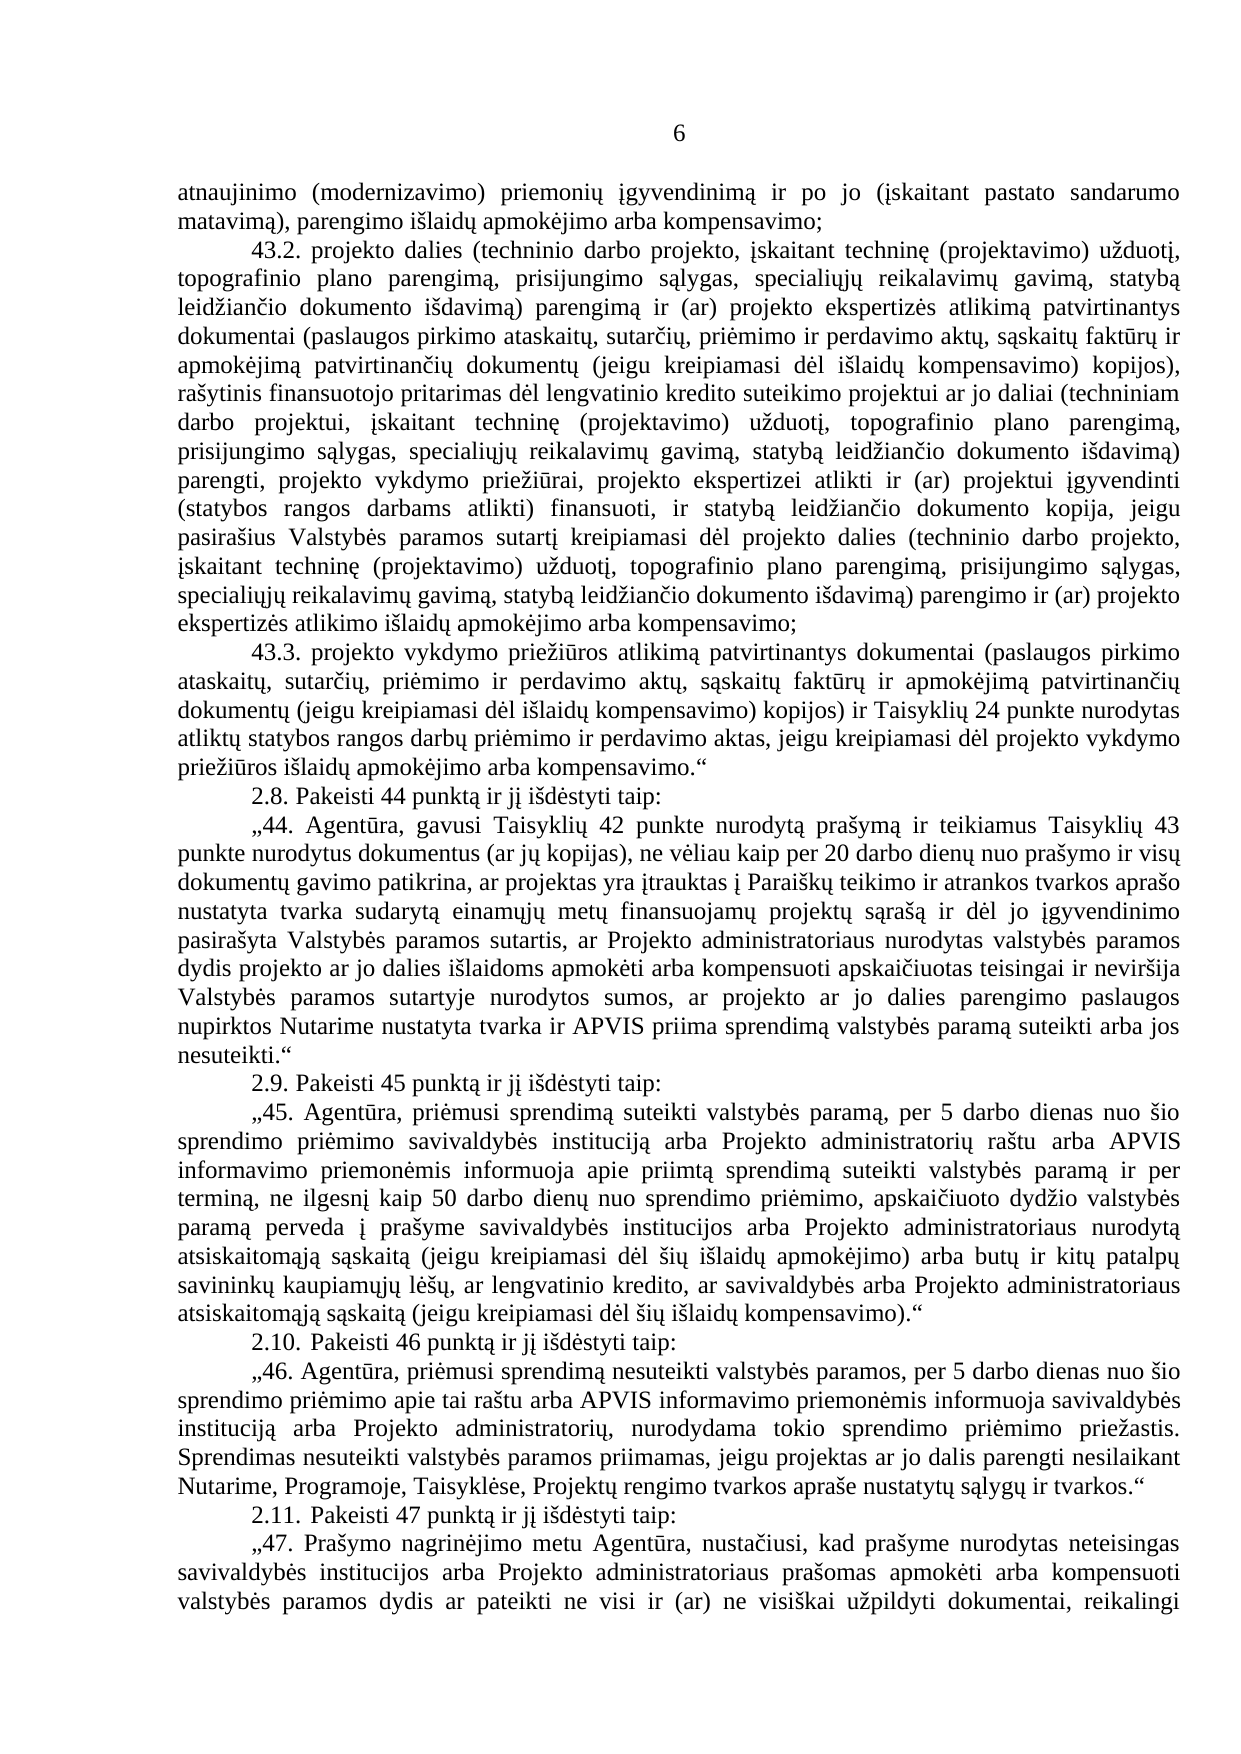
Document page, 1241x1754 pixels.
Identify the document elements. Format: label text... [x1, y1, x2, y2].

text „46. Agentūra, priėmusi sprendimą nesuteikti valstybės paramos, per 5 darbo dienas nuo šio sprendimo priėmimo apie tai raštu arba APVIS informavimo priemonėmis informuoja savivaldybės instituciją arba Projekto administratorių, nurodydama tokio sprendimo priėmimo priežastis. Sprendimas nesuteikti valstybės paramos priimamas, jeigu projektas ar jo dalis parengti nesilaikant Nutarime, Programoje, Taisyklėse, Projektų rengimo tvarkos apraše nustatytų sąlygų ir tvarkos.“ [177, 1356, 1181, 1500]
text „44. Agentūra, gavusi Taisyklių 42 punkte nurodytą prašymą ir teikiamus Taisyklių 43 punkte nurodytus dokumentus (ar jų kopijas), ne vėliau kaip per 20 darbo dienų nuo prašymo ir visų dokumentų gavimo patikrina, ar projektas yra įtrauktas į Paraiškų teikimo ir atrankos tvarkos aprašo nustatyta tvarka sudarytą einamųjų metų finansuojamų projektų sąrašą ir dėl jo įgyvendinimo pasirašyta Valstybės paramos sutartis, ar Projekto administratoriaus nurodytas valstybės paramos dydis projekto ar jo dalies išlaidoms apmokėti arba kompensuoti apskaičiuotas teisingai ir neviršija Valstybės paramos sutartyje nurodytos sumos, ar projekto ar jo dalies parengimo paslaugos nupirktos Nutarime nustatyta tvarka ir APVIS priima sprendimą valstybės paramą suteikti arba jos nesuteikti.“ [177, 810, 1181, 1068]
text 43.2. projekto dalies (techninio darbo projekto, įskaitant techninę (projektavimo) užduotį, topografinio plano parengimą, prisijungimo sąlygas, specialiųjų reikalavimų gavimą, statybą leidžiančio dokumento išdavimą) parengimą ir (ar) projekto ekspertizės atlikimą patvirtinantys dokumentai (paslaugos pirkimo ataskaitų, sutarčių, priėmimo ir perdavimo aktų, sąskaitų faktūrų ir apmokėjimą patvirtinančių dokumentų (jeigu kreipiamasi dėl išlaidų kompensavimo) kopijos), rašytinis finansuotojo pritarimas dėl lengvatinio kredito suteikimo projektui ar jo daliai (techniniam darbo projektui, įskaitant techninę (projektavimo) užduotį, topografinio plano parengimą, prisijungimo sąlygas, specialiųjų reikalavimų gavimą, statybą leidžiančio dokumento išdavimą) parengti, projekto vykdymo priežiūrai, projekto ekspertizei atlikti ir (ar) projektui įgyvendinti (statybos rangos darbams atlikti) finansuoti, ir statybą leidžiančio dokumento kopija, jeigu pasirašius Valstybės paramos sutartį kreipiamasi dėl projekto dalies (techninio darbo projekto, įskaitant techninę (projektavimo) užduotį, topografinio plano parengimą, prisijungimo sąlygas, specialiųjų reikalavimų gavimą, statybą leidžiančio dokumento išdavimą) parengimo ir (ar) projekto ekspertizės atlikimo išlaidų apmokėjimo arba kompensavimo; [177, 235, 1181, 637]
text 2.11. Pakeisti 47 punktą ir jį išdėstyti taip: [177, 1500, 1181, 1528]
text 2.10. Pakeisti 46 punktą ir jį išdėstyti taip: [177, 1327, 1181, 1356]
text „45. Agentūra, priėmusi sprendimą suteikti valstybės paramą, per 5 darbo dienas nuo šio sprendimo priėmimo savivaldybės instituciją arba Projekto administratorių raštu arba APVIS informavimo priemonėmis informuoja apie priimtą sprendimą suteikti valstybės paramą ir per terminą, ne ilgesnį kaip 50 darbo dienų nuo sprendimo priėmimo, apskaičiuoto dydžio valstybės paramą perveda į prašyme savivaldybės institucijos arba Projekto administratoriaus nurodytą atsiskaitomąją sąskaitą (jeigu kreipiamasi dėl šių išlaidų apmokėjimo) arba butų ir kitų patalpų savininkų kaupiamųjų lėšų, ar lengvatinio kredito, ar savivaldybės arba Projekto administratoriaus atsiskaitomąją sąskaitą (jeigu kreipiamasi dėl šių išlaidų kompensavimo).“ [177, 1097, 1181, 1327]
text 2.9. Pakeisti 45 punktą ir jį išdėstyti taip: [177, 1068, 1181, 1097]
text atnaujinimo (modernizavimo) priemonių įgyvendinimą ir po jo (įskaitant pastato sandarumo matavimą), parengimo išlaidų apmokėjimo arba kompensavimo; [177, 177, 1181, 235]
text 2.8. Pakeisti 44 punktą ir jį išdėstyti taip: [177, 781, 1181, 810]
text „47. Prašymo nagrinėjimo metu Agentūra, nustačiusi, kad prašyme nurodytas neteisingas savivaldybės institucijos arba Projekto administratoriaus prašomas apmokėti arba kompensuoti valstybės paramos dydis ar pateikti ne visi ir (ar) ne visiškai užpildyti dokumentai, reikalingi [177, 1528, 1181, 1615]
text 43.3. projekto vykdymo priežiūros atlikimą patvirtinantys dokumentai (paslaugos pirkimo ataskaitų, sutarčių, priėmimo ir perdavimo aktų, sąskaitų faktūrų ir apmokėjimą patvirtinančių dokumentų (jeigu kreipiamasi dėl išlaidų kompensavimo) kopijos) ir Taisyklių 24 punkte nurodytas atliktų statybos rangos darbų priėmimo ir perdavimo aktas, jeigu kreipiamasi dėl projekto vykdymo priežiūros išlaidų apmokėjimo arba kompensavimo.“ [177, 637, 1181, 781]
